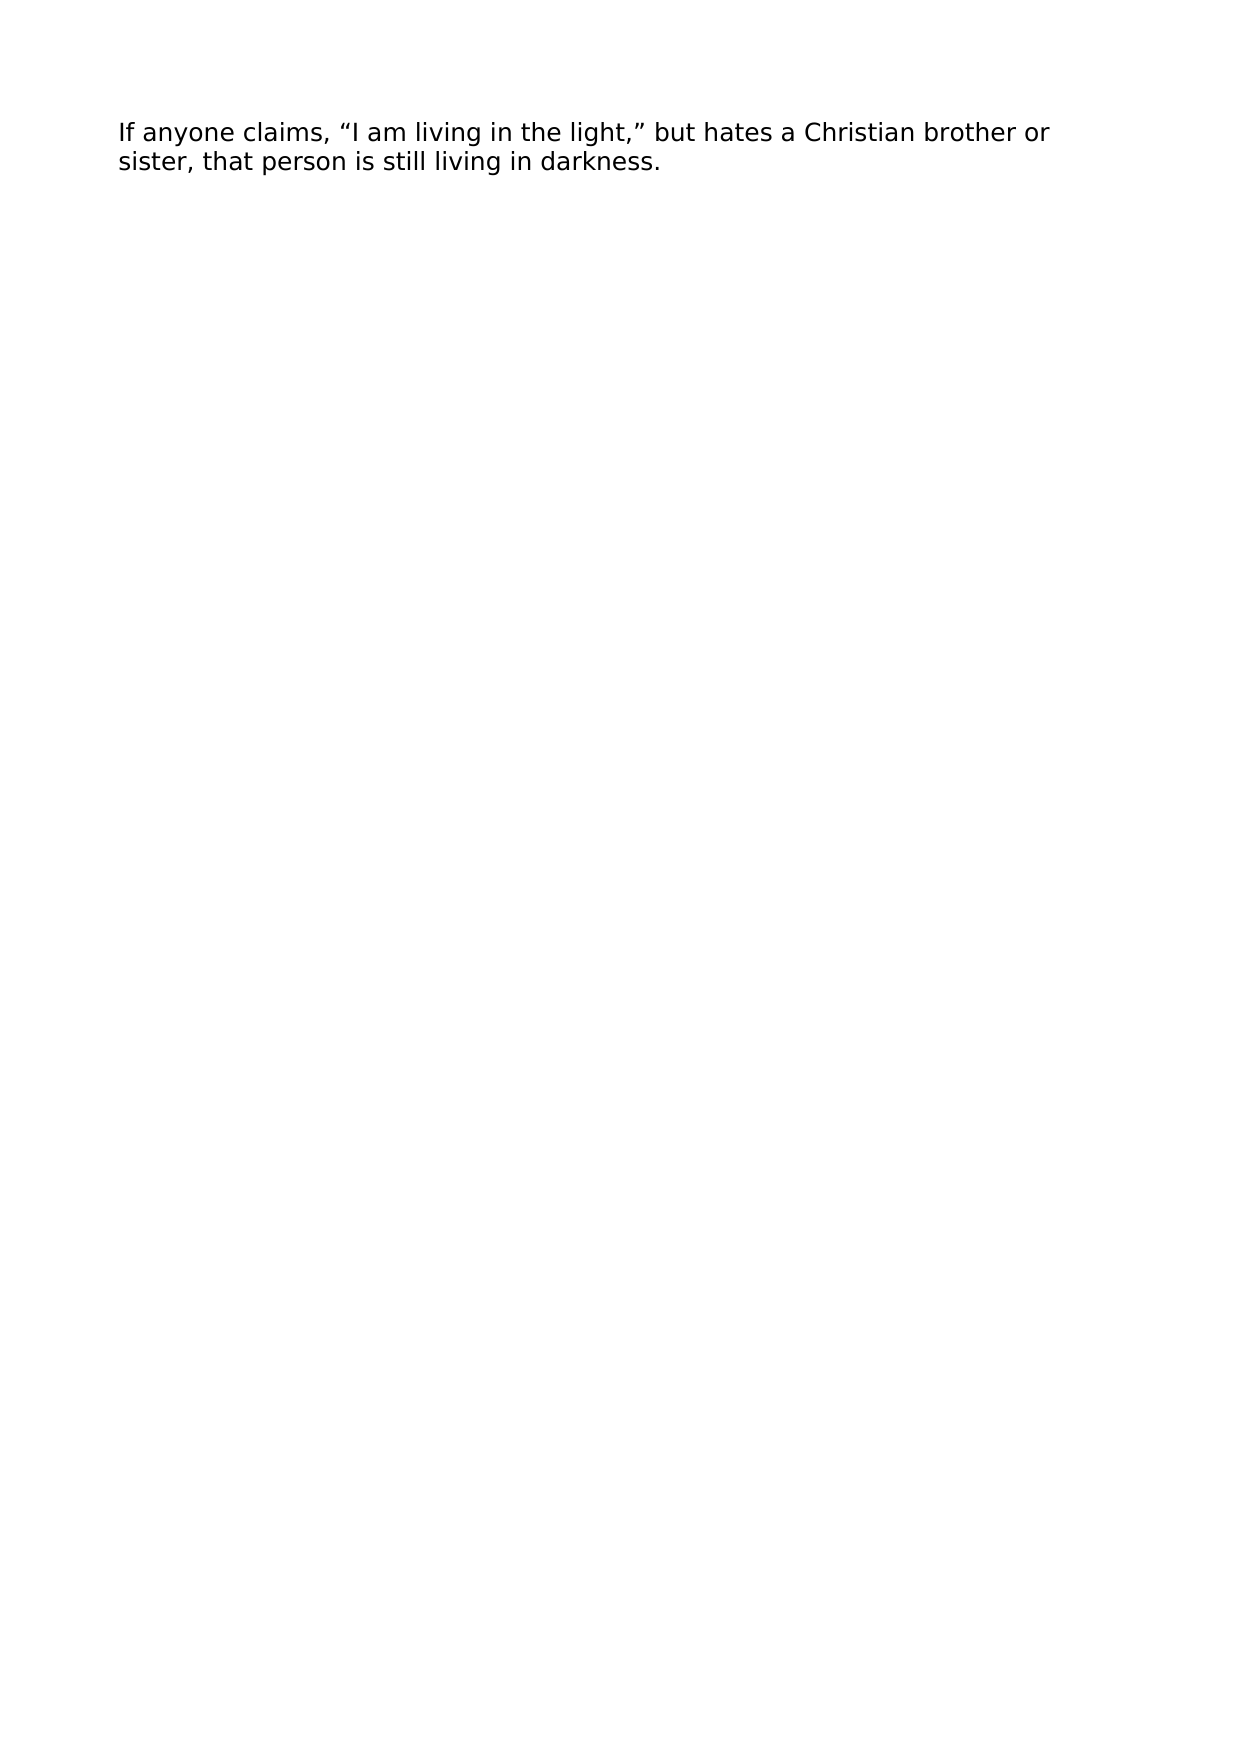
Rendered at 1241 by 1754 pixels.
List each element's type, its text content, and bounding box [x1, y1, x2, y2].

text If anyone claims, “I am living in the light,” but hates a Christian brother or sister, that person is still living in darkness. [118, 118, 1122, 176]
